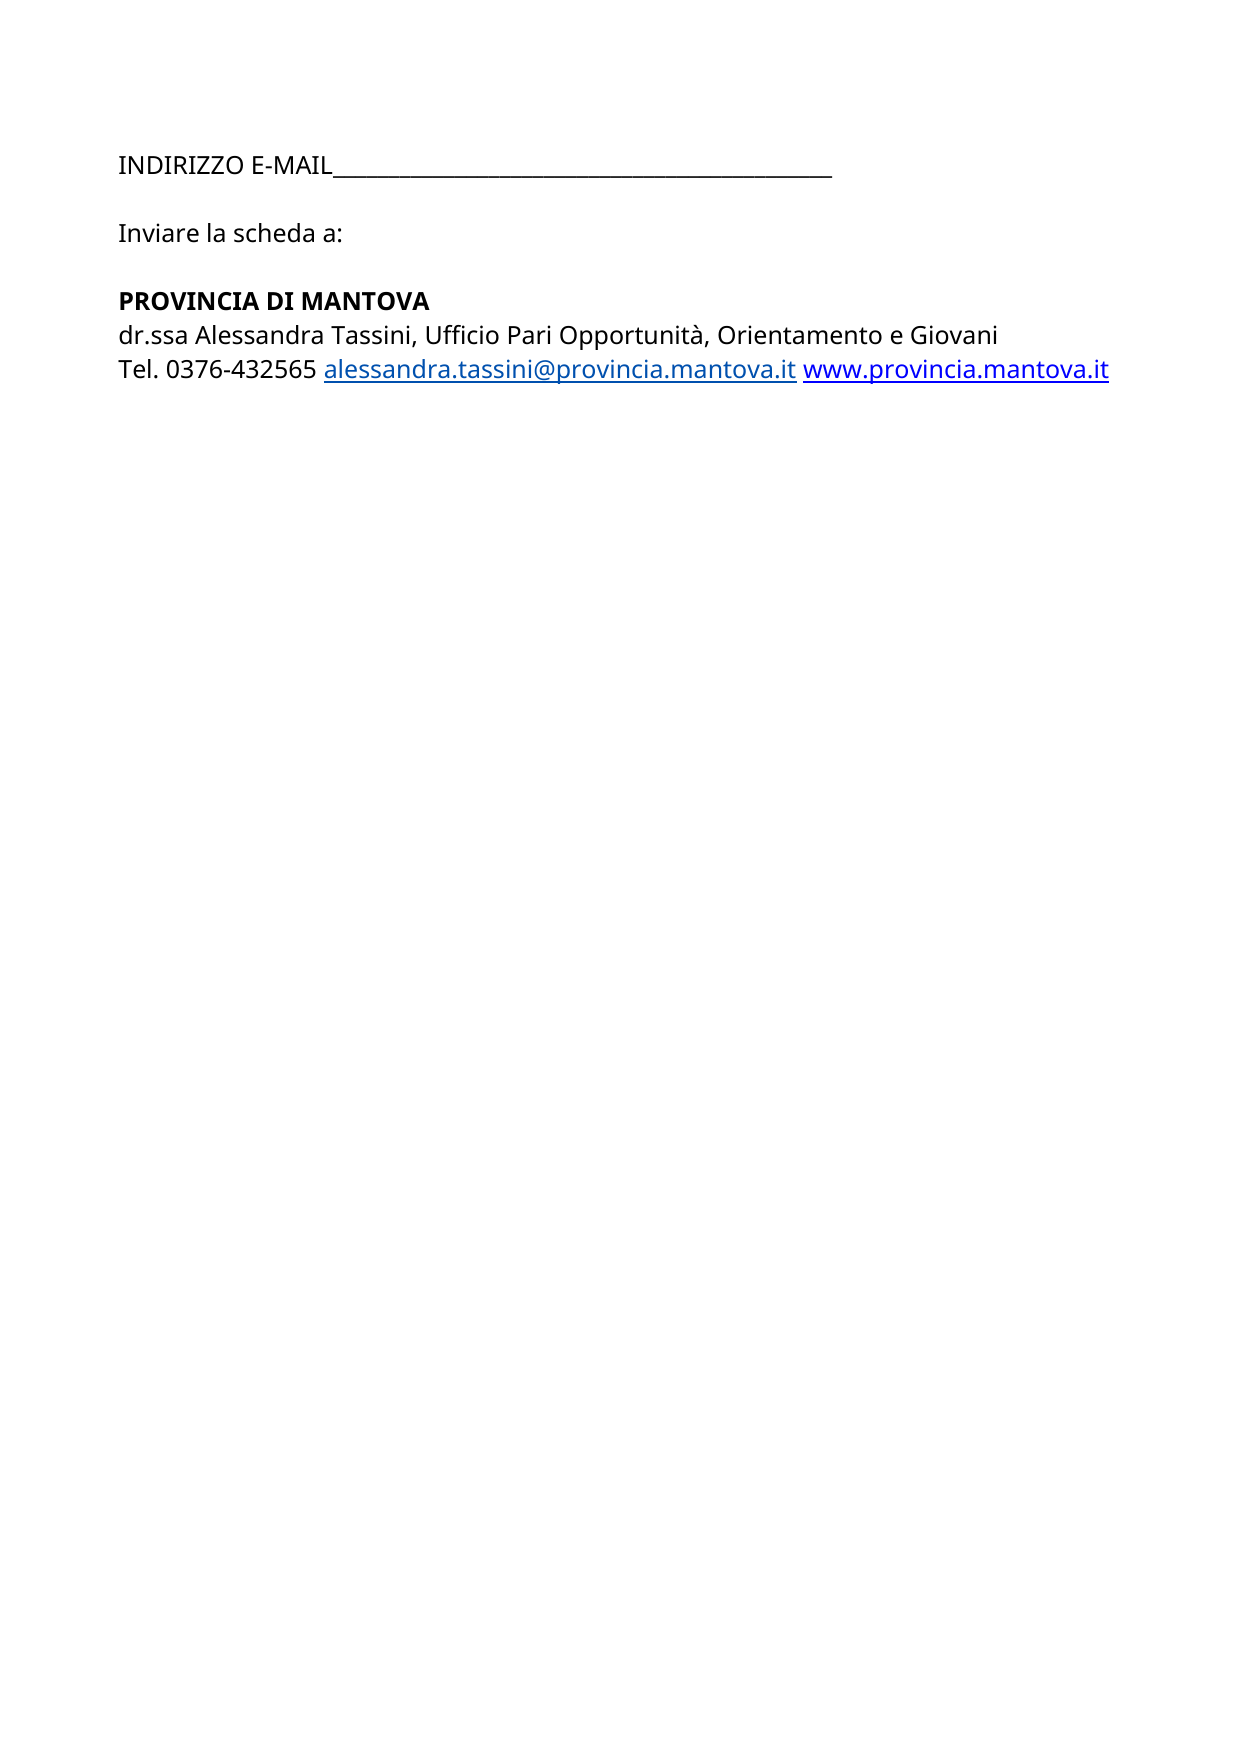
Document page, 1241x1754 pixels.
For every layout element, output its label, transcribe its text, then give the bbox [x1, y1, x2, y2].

text PROVINCIA DI MANTOVA [118, 284, 1122, 318]
text dr.ssa Alessandra Tassini, Ufficio Pari Opportunità, Orientamento e Giovani [118, 318, 1122, 352]
text Tel. 0376-432565 alessandra.tassini@provincia.mantova.it www.provincia.mantova.it [118, 352, 1122, 386]
text Inviare la scheda a: [118, 216, 1122, 250]
text INDIRIZZO E-MAIL_____________________________________________ [118, 148, 1122, 182]
